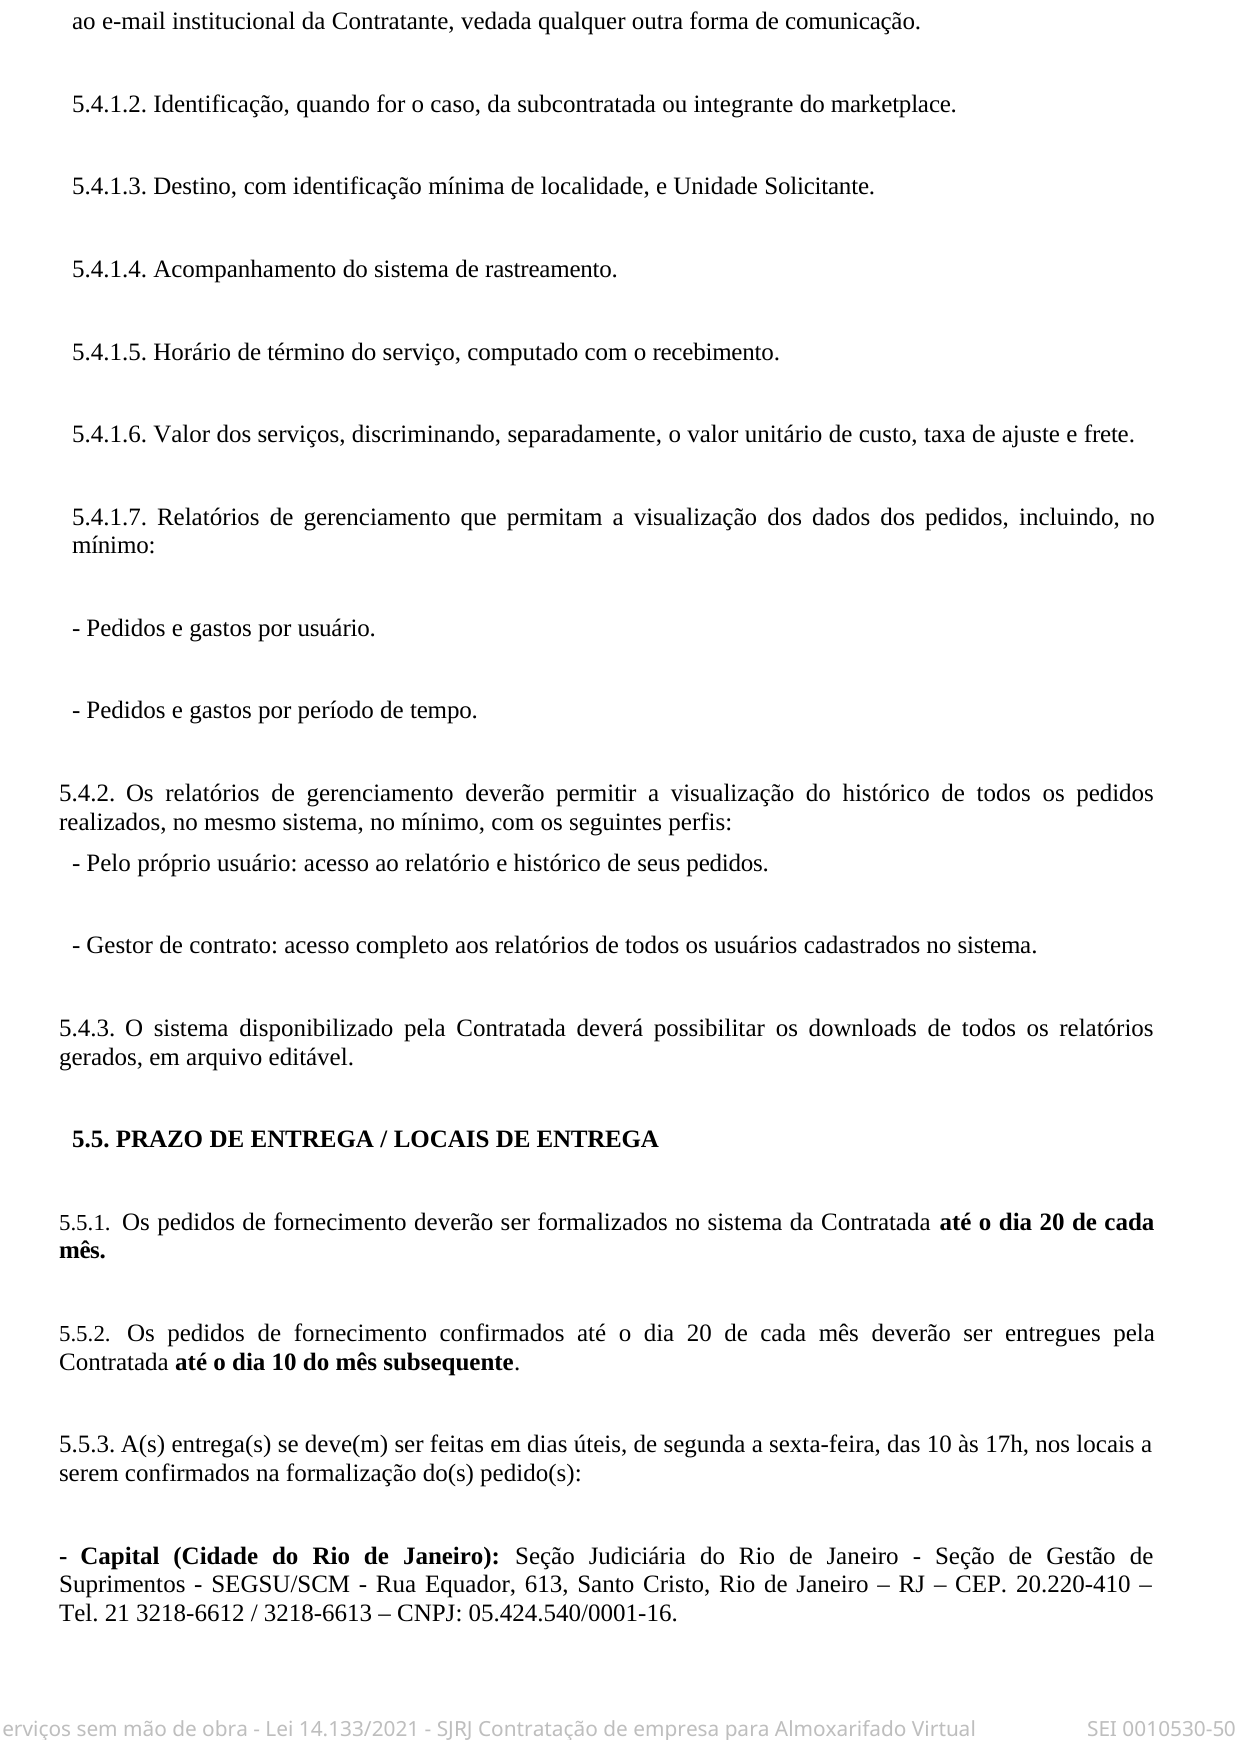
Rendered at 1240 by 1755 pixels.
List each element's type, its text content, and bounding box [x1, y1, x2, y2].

list Pedidos e gastos por usuário. [72, 613, 1181, 642]
list Gestor de contrato: acesso completo aos relatórios de todos os usuários cadastrados no sistema. [72, 931, 1181, 959]
list A(s) entrega(s) se deve(m) ser feitas em dias úteis, de segunda a sexta-feira, das 10 às 17h, nos locais a serem confirmados na formalização do(s) pedido(s): [59, 1429, 1154, 1487]
list PRAZO DE ENTREGA / LOCAIS DE ENTREGA [72, 1124, 1181, 1153]
list Os pedidos de fornecimento deverão ser formalizados no sistema da Contratada até o dia 20 de cada mês. [59, 1207, 1155, 1264]
list Os pedidos de fornecimento confirmados até o dia 20 de cada mês deverão ser entregues pela Contratada até o dia 10 do mês subsequente. [59, 1318, 1154, 1376]
list Pelo próprio usuário: acesso ao relatório e histórico de seus pedidos. [72, 848, 1181, 877]
list Destino, com identificação mínima de localidade, e Unidade Solicitante. [72, 171, 1181, 200]
list Identificação, quando for o caso, da subcontratada ou integrante do marketplace. [72, 89, 1181, 118]
list Horário de término do serviço, computado com o recebimento. [72, 337, 1181, 365]
list Capital (Cidade do Rio de Janeiro): Seção Judiciária do Rio de Janeiro - Seção de Gestão de Suprimentos - SEGSU/SCM - Rua Equador, 613, Santo Cristo, Rio de Janeiro – RJ – CEP. 20.220-410 – Tel. 21 3218-6612 / 3218-6613 – CNPJ: 05.424.540/0001-16. [59, 1541, 1154, 1627]
list Valor dos serviços, discriminando, separadamente, o valor unitário de custo, taxa de ajuste e frete. [72, 419, 1181, 448]
list O sistema disponibilizado pela Contratada deverá possibilitar os downloads de todos os relatórios gerados, em arquivo editável. [59, 1013, 1154, 1071]
list Os relatórios de gerenciamento deverão permitir a visualização do histórico de todos os pedidos realizados, no mesmo sistema, no mínimo, com os seguintes perfis: [59, 778, 1154, 835]
list Acompanhamento do sistema de rastreamento. [72, 254, 1181, 283]
list Relatórios de gerenciamento que permitam a visualização dos dados dos pedidos, incluindo, no mínimo: [72, 502, 1155, 559]
list Pedidos e gastos por período de tempo. [72, 695, 1181, 724]
text ao e-mail institucional da Contratante, vedada qualquer outra forma de comunicação. [72, 6, 1181, 35]
